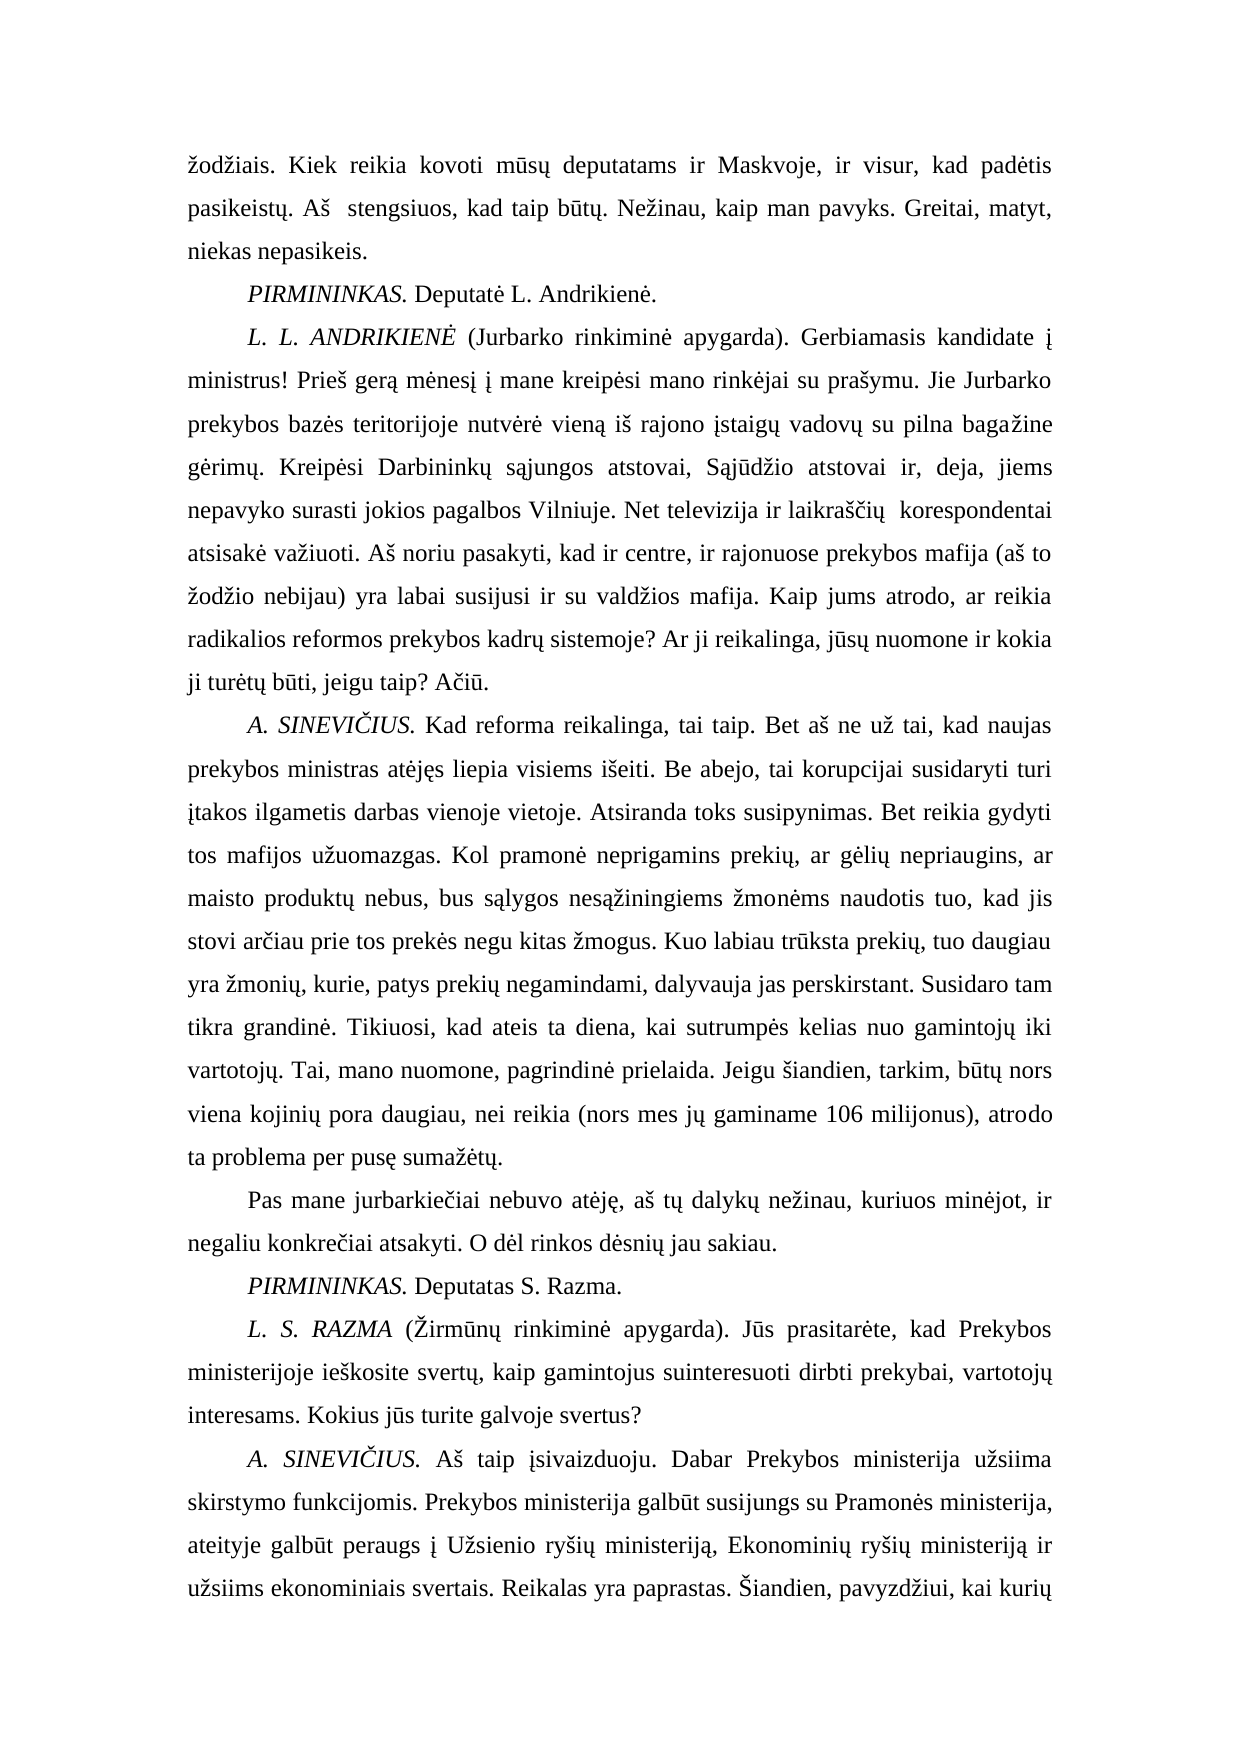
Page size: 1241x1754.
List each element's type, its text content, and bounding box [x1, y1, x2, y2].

text L. L. Andrikienė (Jurbarko rinkiminė apygarda). Gerbiamasis kandidate į ministrus! Prieš gerą mėnesį į mane kreipėsi mano rinkėjai su prašymu. Jie Jurbarko prekybos bazės teritorijoje nutvėrė vieną iš rajono įstaigų vadovų su pilna baga­žine gėrimų. Kreipėsi Darbininkų sąjungos atstovai, Sąjūdžio at­stovai ir, deja, jiems nepavyko surasti jokios pagalbos Vilniuje. Net televizija ir laikraščių korespondentai atsisakė važiuoti. Aš noriu pasakyti, kad ir centre, ir rajonuose prekybos mafija (aš to žodžio nebijau) yra labai susijusi ir su valdžios mafija. Kaip jums atrodo, ar reikia radikalios reformos prekybos kadrų sistemoje? Ar ji reikalinga, jūsų nuomone ir kokia ji turėtų būti, jeigu taip? Ačiū. [187, 322, 1053, 696]
text žodžiais. Kiek reikia kovoti mūsų deputatams ir Maskvoje, ir visur, kad padėtis pasikeistų. Aš stengsiuos, kad taip būtų. Nežinau, kaip man pavyks. Greitai, matyt, niekas nepasikeis. [187, 150, 1053, 265]
text Pas mane jurbarkiečiai nebuvo atėję, aš tų dalykų nežinau, kuriuos minėjot, ir negaliu konkrečiai atsakyti. O dėl rinkos dėsnių jau sakiau. [187, 1185, 1053, 1257]
text Pirmininkas. Deputatė L. Andrikienė. [187, 279, 1053, 308]
text Pirmininkas. Deputatas S. Razma. [187, 1271, 1053, 1300]
text A. Sinevičius. Aš taip įsivaizduoju. Dabar Prekybos ministerija užsiima skirstymo funkcijomis. Prekybos ministerija galbūt susi­jungs su Pramonės ministerija, ateityje galbūt peraugs į Užsienio ryšių ministeriją, Ekonominių ryšių ministeriją ir užsiims ekonomi­niais svertais. Reikalas yra paprastas. Šiandien, pavyzdžiui, kai kurių [187, 1444, 1053, 1602]
text L. S. Razma (Žirmūnų rinkiminė apygarda). Jūs prasitarėte, kad Prekybos ministerijoje ieškosite svertų, kaip ga­mintojus suinteresuoti dirbti prekybai, vartotojų interesams. Ko­kius jūs turite galvoje svertus? [187, 1314, 1053, 1429]
text A. Sinevičius. Kad reforma reikalinga, tai taip. Bet aš ne už tai, kad naujas prekybos ministras atėjęs liepia visiems išeiti. Be abejo, tai korupcijai susidaryti turi įtakos ilgametis darbas vienoje vietoje. Atsiranda toks susipynimas. Bet reikia gydyti tos mafijos užuomazgas. Kol pramonė neprigamins prekių, ar gėlių nepriau­gins, ar maisto produktų nebus, bus sąlygos nesąžiningiems žmo­nėms naudotis tuo, kad jis stovi arčiau prie tos prekės negu kitas žmogus. Kuo labiau trūksta prekių, tuo daugiau yra žmonių, kurie, patys prekių negamindami, dalyvauja jas perskirstant. Susidaro tam tikra grandinė. Tikiuosi, kad ateis ta diena, kai sutrumpės kelias nuo gamintojų iki vartotojų. Tai, mano nuomone, pagrindi­nė prielaida. Jeigu šiandien, tarkim, būtų nors viena kojinių pora daugiau, nei reikia (nors mes jų gaminame 106 milijonus), atro­do ta problema per pusę sumažėtų. [187, 711, 1053, 1171]
